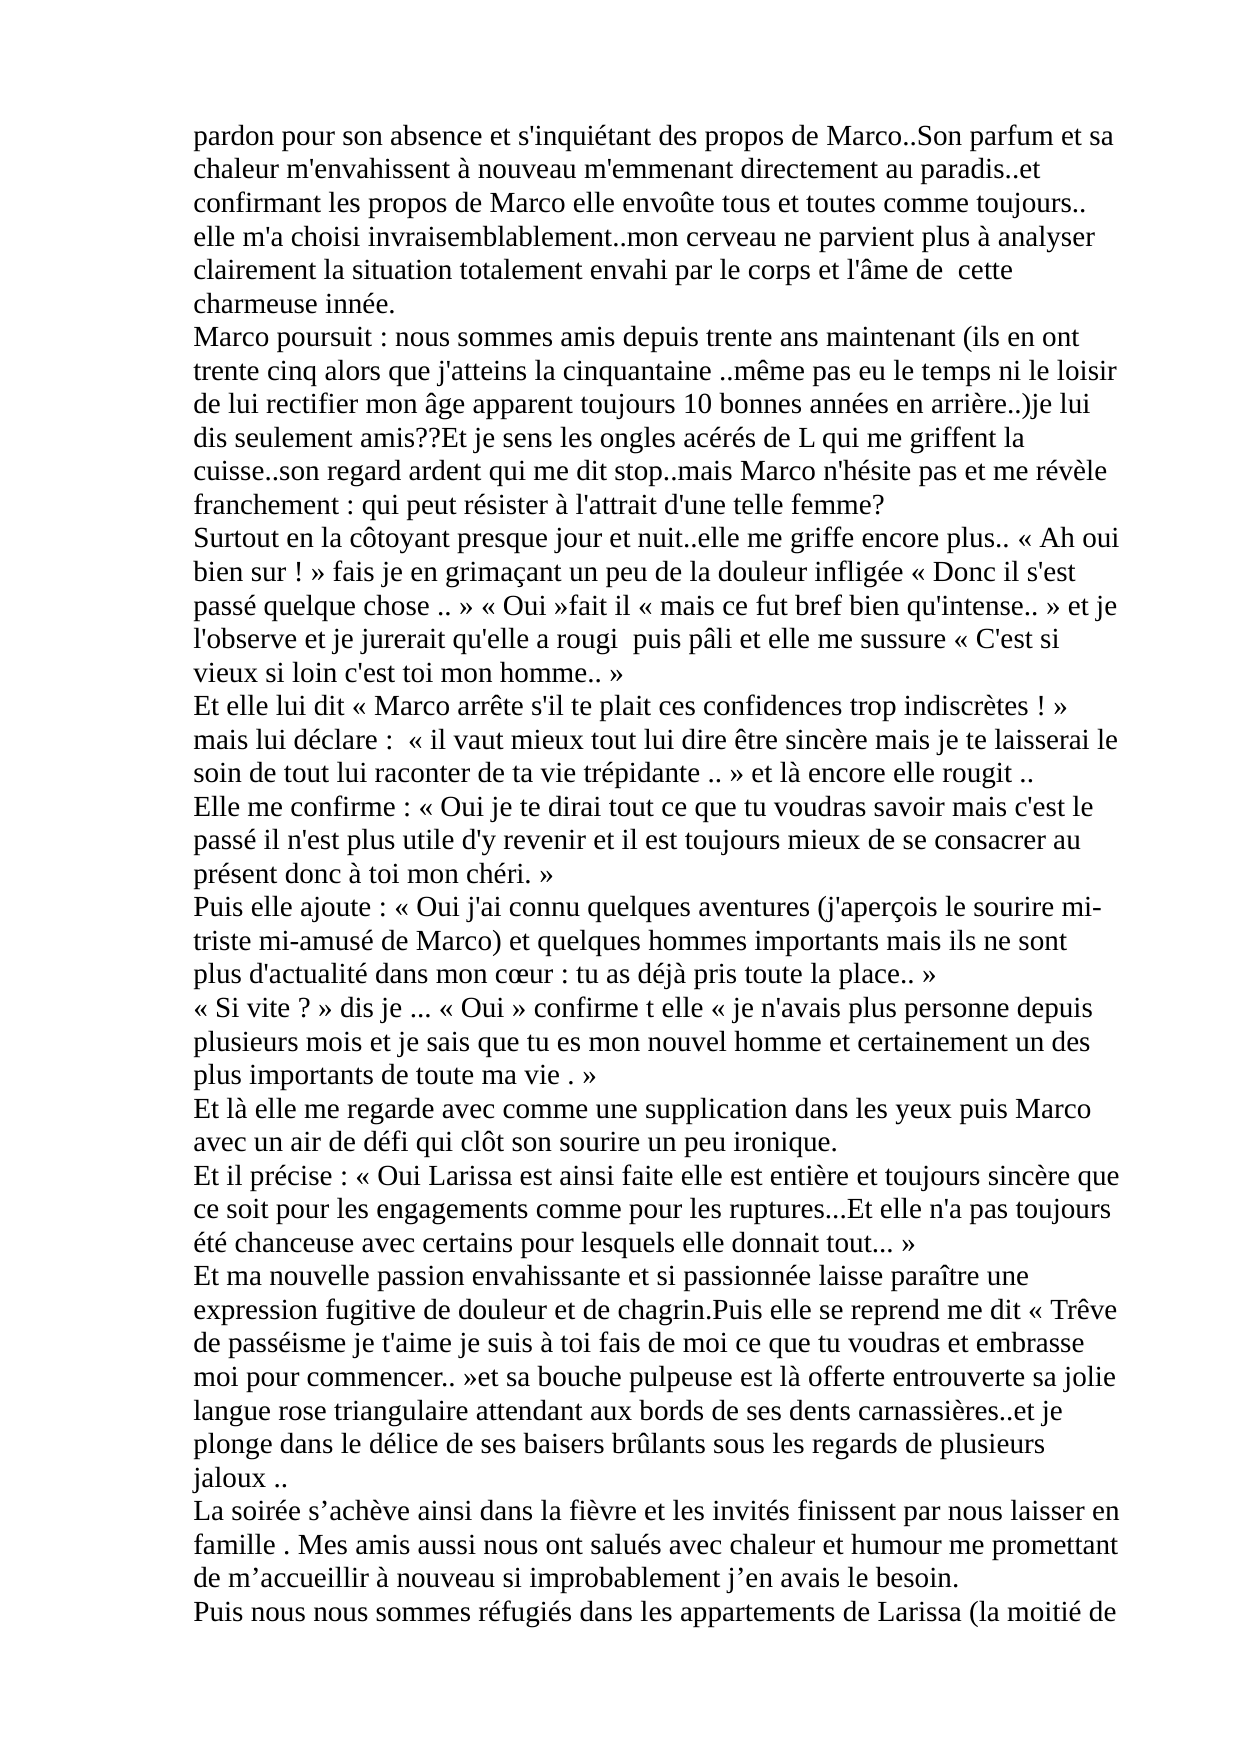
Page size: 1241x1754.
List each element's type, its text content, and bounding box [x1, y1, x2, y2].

list La soirée s’achève ainsi dans la fièvre et les invités finissent par nous laisser en famille . Mes amis aussi nous ont salués avec chaleur et humour me promettant de m’accueillir à nouveau si improbablement j’en avais le besoin. [156, 1493, 1122, 1594]
list Elle me confirme : « Oui je te dirai tout ce que tu voudras savoir mais c'est le passé il n'est plus utile d'y revenir et il est toujours mieux de se consacrer au présent donc à toi mon chéri. » [156, 789, 1122, 889]
list Et elle lui dit « Marco arrête s'il te plait ces confidences trop indiscrètes ! » mais lui déclare : « il vaut mieux tout lui dire être sincère mais je te laisserai le soin de tout lui raconter de ta vie trépidante .. » et là encore elle rougit .. [156, 688, 1122, 789]
list Et ma nouvelle passion envahissante et si passionnée laisse paraître une expression fugitive de douleur et de chagrin.Puis elle se reprend me dit « Trêve de passéisme je t'aime je suis à toi fais de moi ce que tu voudras et embrasse moi pour commencer.. »et sa bouche pulpeuse est là offerte entrouverte sa jolie langue rose triangulaire attendant aux bords de ses dents carnassières..et je plonge dans le délice de ses baisers brûlants sous les regards de plusieurs jaloux .. [156, 1258, 1122, 1493]
list « Si vite ? » dis je ... « Oui » confirme t elle « je n'avais plus personne depuis plusieurs mois et je sais que tu es mon nouvel homme et certainement un des plus importants de toute ma vie . » [156, 990, 1122, 1091]
list Surtout en la côtoyant presque jour et nuit..elle me griffe encore plus.. « Ah oui bien sur ! » fais je en grimaçant un peu de la douleur infligée « Donc il s'est passé quelque chose .. » « Oui »fait il « mais ce fut bref bien qu'intense.. » et je l'observe et je jurerait qu'elle a rougi puis pâli et elle me sussure « C'est si vieux si loin c'est toi mon homme.. » [156, 521, 1122, 688]
list Et il précise : « Oui Larissa est ainsi faite elle est entière et toujours sincère que ce soit pour les engagements comme pour les ruptures...Et elle n'a pas toujours été chanceuse avec certains pour lesquels elle donnait tout... » [156, 1158, 1122, 1258]
list Et là elle me regarde avec comme une supplication dans les yeux puis Marco avec un air de défi qui clôt son sourire un peu ironique. [156, 1091, 1122, 1158]
list Puis elle ajoute : « Oui j'ai connu quelques aventures (j'aperçois le sourire mi-triste mi-amusé de Marco) et quelques hommes importants mais ils ne sont plus d'actualité dans mon cœur : tu as déjà pris toute la place.. » [156, 889, 1122, 990]
list pardon pour son absence et s'inquiétant des propos de Marco..Son parfum et sa chaleur m'envahissent à nouveau m'emmenant directement au paradis..et confirmant les propos de Marco elle envoûte tous et toutes comme toujours.. elle m'a choisi invraisemblablement..mon cerveau ne parvient plus à analyser clairement la situation totalement envahi par le corps et l'âme de cette charmeuse innée. [156, 118, 1122, 319]
list Puis nous nous sommes réfugiés dans les appartements de Larissa (la moitié de [156, 1594, 1122, 1627]
list Marco poursuit : nous sommes amis depuis trente ans maintenant (ils en ont trente cinq alors que j'atteins la cinquantaine ..même pas eu le temps ni le loisir de lui rectifier mon âge apparent toujours 10 bonnes années en arrière..)je lui dis seulement amis??Et je sens les ongles acérés de L qui me griffent la cuisse..son regard ardent qui me dit stop..mais Marco n'hésite pas et me révèle franchement : qui peut résister à l'attrait d'une telle femme? [156, 319, 1122, 521]
